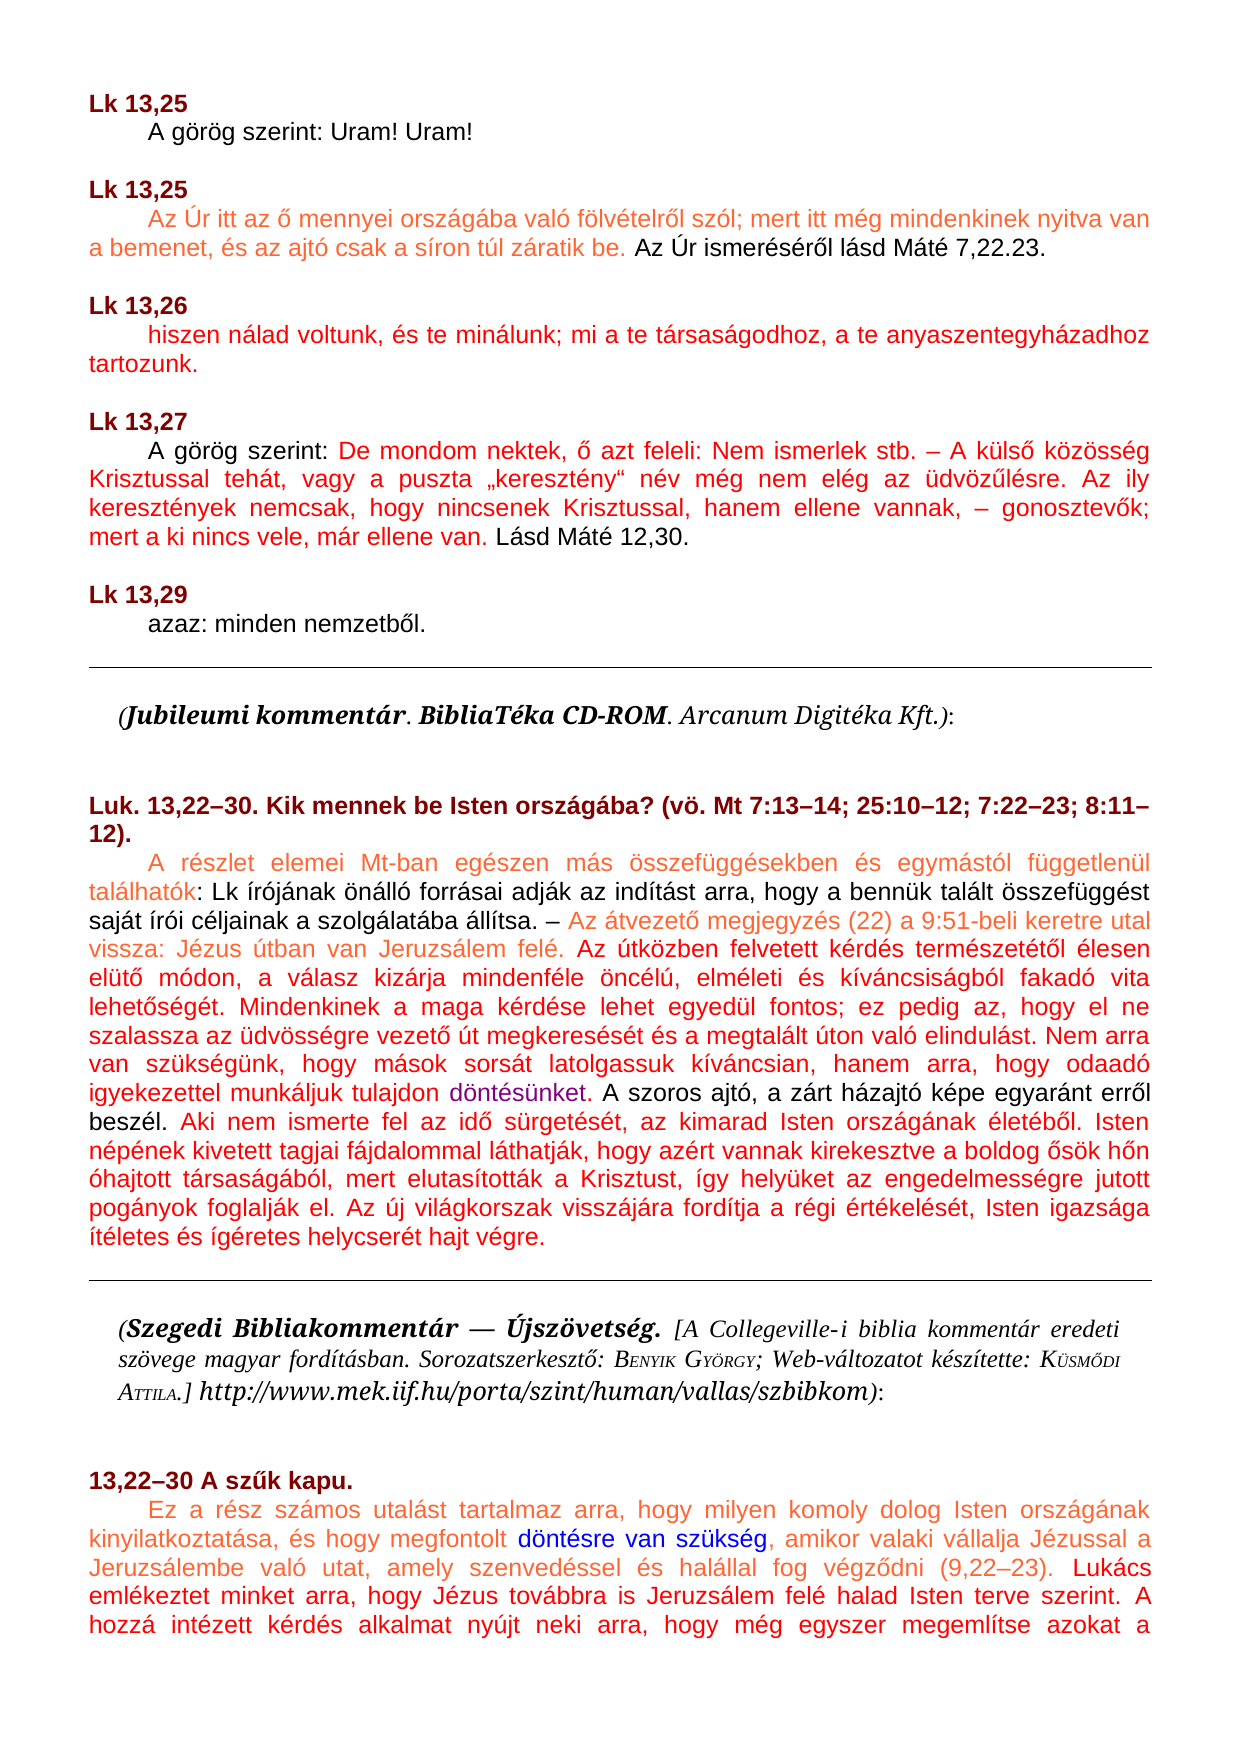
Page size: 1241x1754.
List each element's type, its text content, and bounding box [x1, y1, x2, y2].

text Lk 13,26 [88, 291, 1152, 320]
text Lk 13,25 [88, 88, 1152, 117]
text A görög szerint: Uram! Uram! [88, 117, 1152, 146]
text Ez a rész számos utalást tartalmaz arra, hogy milyen komoly dolog Isten országának kinyilatkoztatása, és hogy megfontolt döntésre van szükség, amikor valaki vállalja Jézussal a Jeruzsálembe való utat, amely szenvedéssel és halállal fog végződni (9,22–23). Lukács emlékeztet minket arra, hogy Jézus továbbra is Jeruzsálem felé halad Isten terve szerint. A hozzá intézett kérdés alkalmat nyújt neki arra, hogy még egyszer megemlítse azokat a [88, 1495, 1152, 1639]
text Az Úr itt az ő mennyei országába való fölvételről szól; mert itt még mindenkinek nyitva van a bemenet, és az ajtó csak a síron túl záratik be. Az Úr ismeréséről lásd Máté 7,22.23. [88, 204, 1152, 262]
text hiszen nálad voltunk, és te minálunk; mi a te társaságodhoz, a te anyaszentegyházadhoz tartozunk. [88, 320, 1152, 377]
text Lk 13,29 [88, 580, 1152, 609]
text A görög szerint: De mondom nektek, ő azt feleli: Nem ismerlek stb. – A külső közösség Krisztussal tehát, vagy a puszta „keresztény“ név még nem elég az üdvözűlésre. Az ily keresztények nemcsak, hogy nincsenek Krisztussal, hanem ellene vannak, – gonosztevők; mert a ki nincs vele, már ellene van. Lásd Máté 12,30. [88, 436, 1152, 551]
text azaz: minden nemzetből. [88, 609, 1152, 638]
text Lk 13,27 [88, 407, 1152, 436]
text Lk 13,25 [88, 176, 1152, 204]
text (Jubileumi kommentár. BibliaTéka CD-ROM. Arcanum Digitéka Kft.): [88, 668, 1152, 761]
text 13,22–30 A szűk kapu. [88, 1466, 1152, 1495]
text (Szegedi Bibliakommentár ― Újszövetség. [A Collegeville‑i biblia kommentár eredeti szövege magyar fordításban. Sorozatszerkesztő: Benyik György; Web-változatot készítette: Küsmődi Attila.] http://www.mek.iif.hu/porta/szint/human/vallas/szbibkom): [88, 1281, 1152, 1437]
text Luk. 13,22–30. Kik mennek be Isten országába? (vö. Mt 7:13–14; 25:10–12; 7:22–23; 8:11–12). [88, 791, 1152, 848]
text A részlet elemei Mt-ban egészen más összefüggésekben és egymástól függetlenül találhatók: Lk írójának önálló forrásai adják az indítást arra, hogy a bennük talált összefüggést saját írói céljainak a szolgálatába állítsa. – Az átvezető megjegyzés (22) a 9:51-beli keretre utal vissza: Jézus útban van Jeruzsálem felé. Az útközben felvetett kérdés természetétől élesen elütő módon, a válasz kizárja mindenféle öncélú, elméleti és kíváncsiságból fakadó vita lehetőségét. Mindenkinek a maga kérdése lehet egyedül fontos; ez pedig az, hogy el ne szalassza az üdvösségre vezető út megkeresését és a megtalált úton való elindulást. Nem arra van szükségünk, hogy mások sorsát latolgassuk kíváncsian, hanem arra, hogy odaadó igyekezettel munkáljuk tulajdon döntésünket. A szoros ajtó, a zárt házajtó képe egyaránt erről beszél. Aki nem ismerte fel az idő sürgetését, az kimarad Isten országának életéből. Isten népének kivetett tagjai fájdalommal láthatják, hogy azért vannak kirekesztve a boldog ősök hőn óhajtott társaságából, mert elutasították a Krisztust, így helyüket az engedelmességre jutott pogányok foglalják el. Az új világkorszak visszájára fordítja a régi értékelését, Isten igazsága ítéletes és ígéretes helycserét hajt végre. [88, 848, 1152, 1251]
